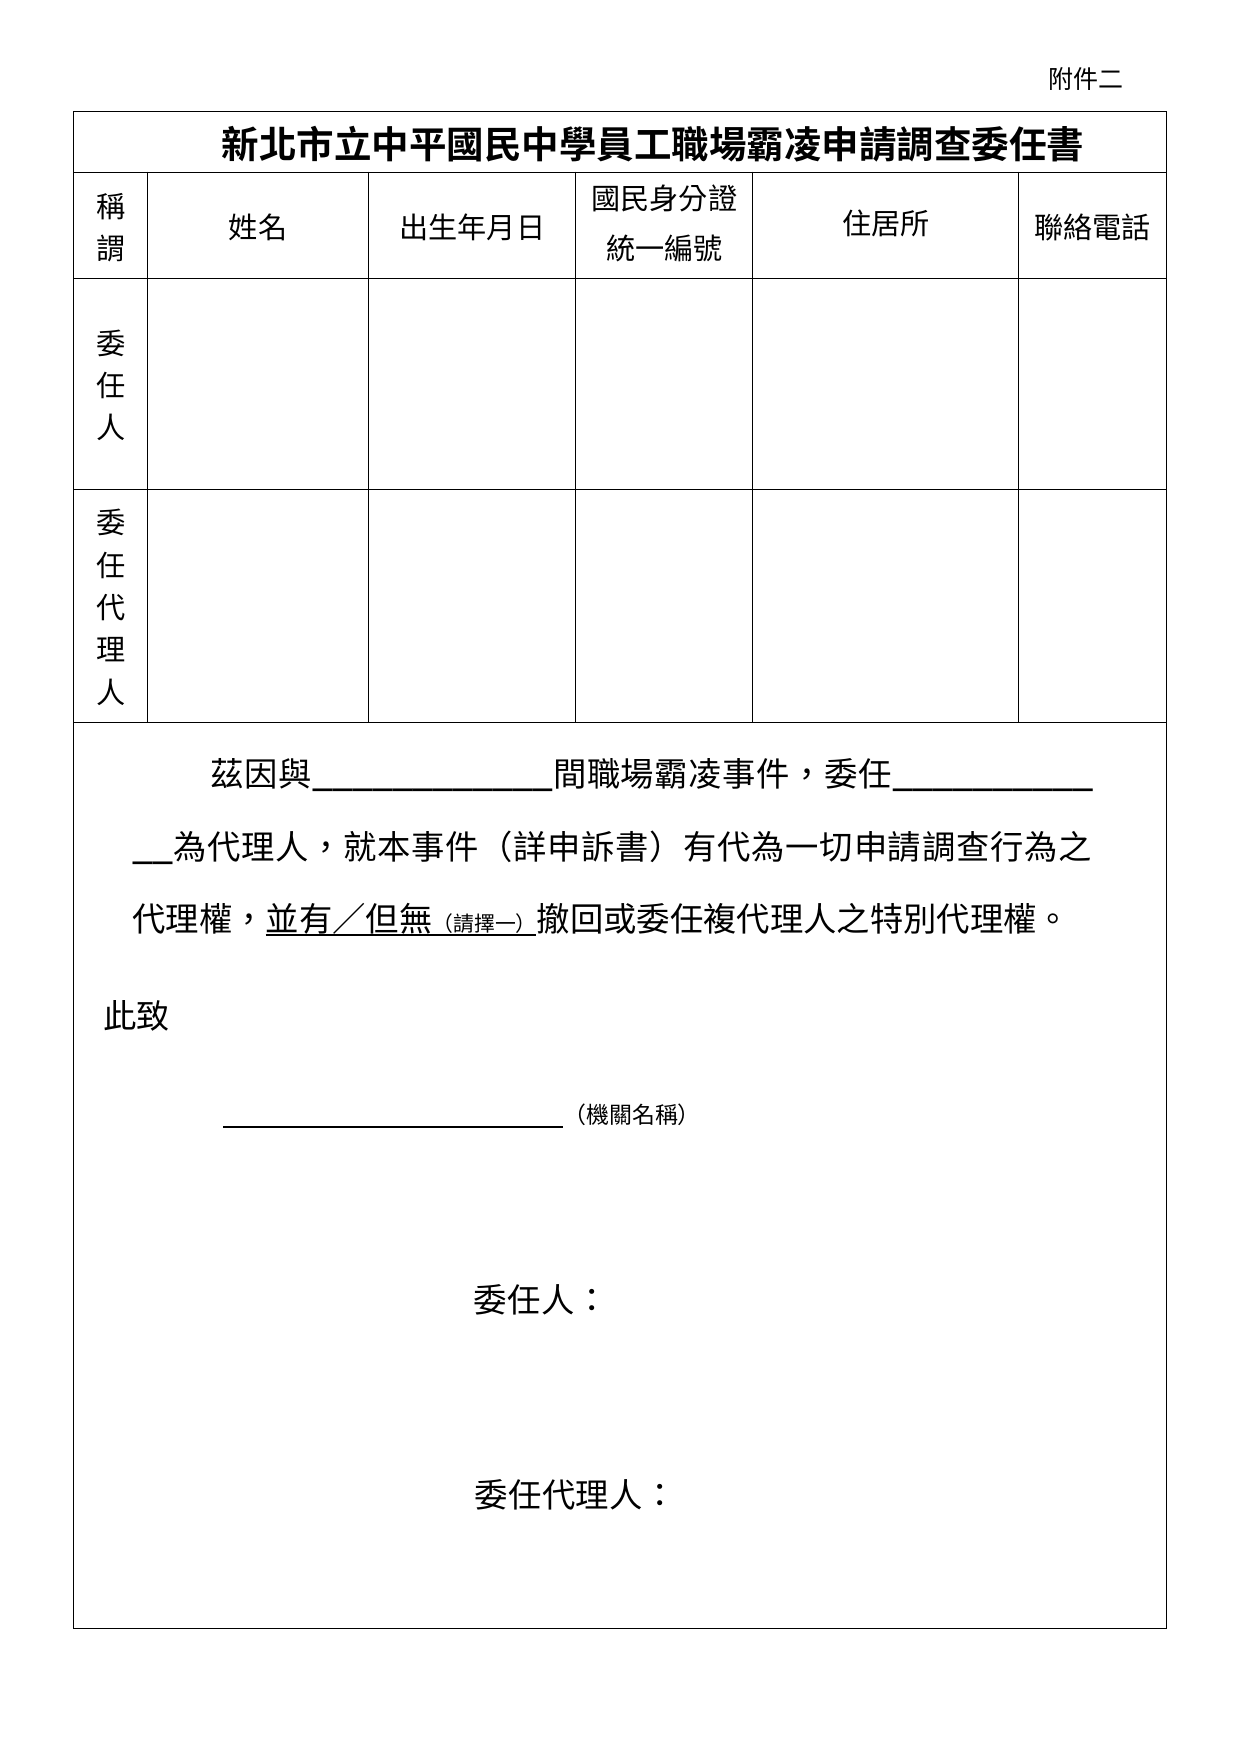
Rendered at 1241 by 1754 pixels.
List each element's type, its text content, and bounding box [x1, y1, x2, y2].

table_cell 住居所 [753, 173, 1018, 278]
table_cell [1019, 279, 1166, 489]
table_cell 國民身分證 統一編號 [576, 173, 752, 278]
table_cell [148, 279, 368, 489]
table_cell [148, 490, 368, 722]
table_cell 出生年月日 [369, 173, 575, 278]
table_cell 姓名 [148, 173, 368, 278]
table_cell [576, 490, 752, 722]
table_cell [369, 279, 575, 489]
table_cell 茲因與____________間職場霸凌事件，委任____________為代理人，就本事件（詳申訴書）有代為一切申請調查行為之代理權，並有／但無（請擇一）撤回或委任複代理人之特別代理權。 此致 （機關名稱） 委任人： （簽名或蓋章） 委任代理人： （簽名或蓋章） [74, 723, 1166, 1627]
table_cell 委任人 [74, 279, 147, 489]
table_cell 聯絡電話 [1019, 173, 1166, 278]
table_cell [576, 279, 752, 489]
table_cell [369, 490, 575, 722]
table_cell [753, 490, 1018, 722]
table_header 新北市立中平國民中學員工職場霸凌申請調查委任書 [74, 112, 1166, 172]
table_cell [753, 279, 1018, 489]
table_cell [1019, 490, 1166, 722]
table_cell 稱謂 [74, 173, 147, 278]
table_cell 委任代理人 [74, 490, 147, 722]
table_header 新北市立中平國民中學員工職場霸凌申請調查委任書 [995, 52, 1176, 107]
